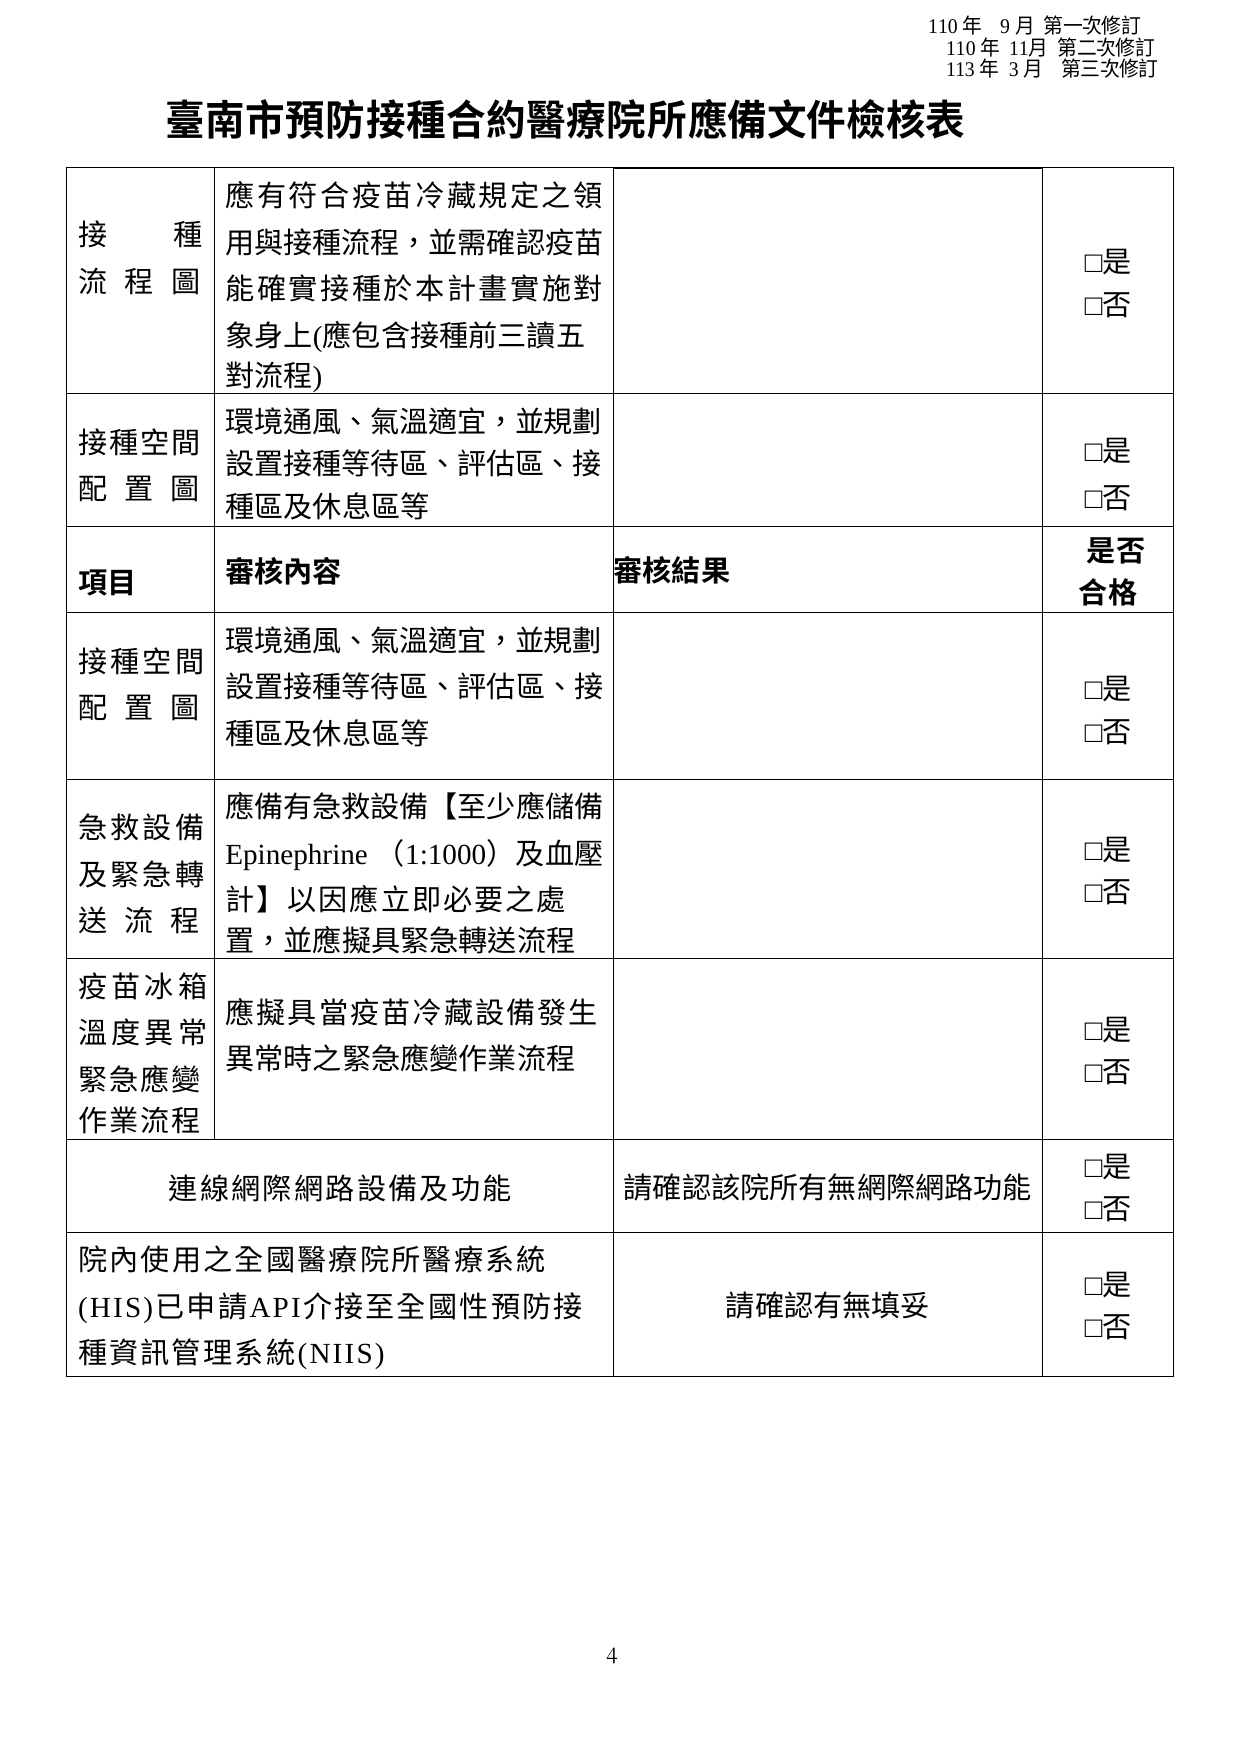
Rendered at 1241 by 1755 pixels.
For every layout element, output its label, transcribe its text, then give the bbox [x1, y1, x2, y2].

table_cell 審核結果 [614, 527, 1042, 612]
table_cell [614, 169, 1042, 393]
table_cell [614, 613, 1042, 779]
table_cell □是 □否 [1043, 1140, 1173, 1232]
table_cell 接 種 流 程 圖 [67, 168, 214, 393]
table_cell [614, 780, 1042, 958]
table_cell □是 □否 [1043, 613, 1173, 779]
table_cell 環境通風、氣溫適宜，並規劃 設置接種等待區、評估區、接種區及休息區等 [215, 394, 613, 526]
table_cell □是 □否 [1043, 959, 1173, 1139]
table_cell 應備有急救設備【至少應儲備Epinephrine （1:1000）及血壓計】以因應立即必要之處 置，並應擬具緊急轉送流程 [215, 780, 613, 958]
table_cell 連線網際網路設備及功能 [67, 1140, 613, 1232]
table_cell [614, 394, 1042, 526]
table_cell 院內使用之全國醫療院所醫療系統(HIS)已申請API介接至全國性預防接種資訊管理系統(NIIS) [67, 1233, 613, 1376]
table_cell □是 □否 [1043, 1233, 1173, 1376]
table_cell □是 □否 [1043, 168, 1173, 393]
table_cell 急救設備及緊急轉送 流 程 [67, 780, 214, 958]
table_cell 應擬具當疫苗冷藏設備發生異常時之緊急應變作業流程 [215, 959, 613, 1139]
table_cell 請確認有無填妥 [614, 1233, 1042, 1376]
table_cell □是 □否 [1043, 780, 1173, 958]
table_cell 是否 合格 [1043, 527, 1173, 612]
table_cell [614, 959, 1042, 1139]
table_cell 疫苗冰箱溫度異常緊急應變 作業流程 [67, 959, 214, 1139]
table_cell □是 □否 [1043, 394, 1173, 526]
table_cell 接種空間配 置 圖 [67, 613, 214, 779]
table_cell 項目 [67, 527, 214, 612]
table_cell 請確認該院所有無網際網路功能 [614, 1140, 1042, 1232]
table_cell 審核內容 [215, 527, 613, 612]
table_cell 應有符合疫苗冷藏規定之領用與接種流程，並需確認疫苗能確實接種於本計畫實施對象身上(應包含接種前三讀五 對流程) [215, 168, 613, 393]
table_cell 接種空間配 置 圖 [67, 394, 214, 526]
table_cell 環境通風、氣溫適宜，並規劃 設置接種等待區、評估區、接種區及休息區等 [215, 613, 613, 779]
